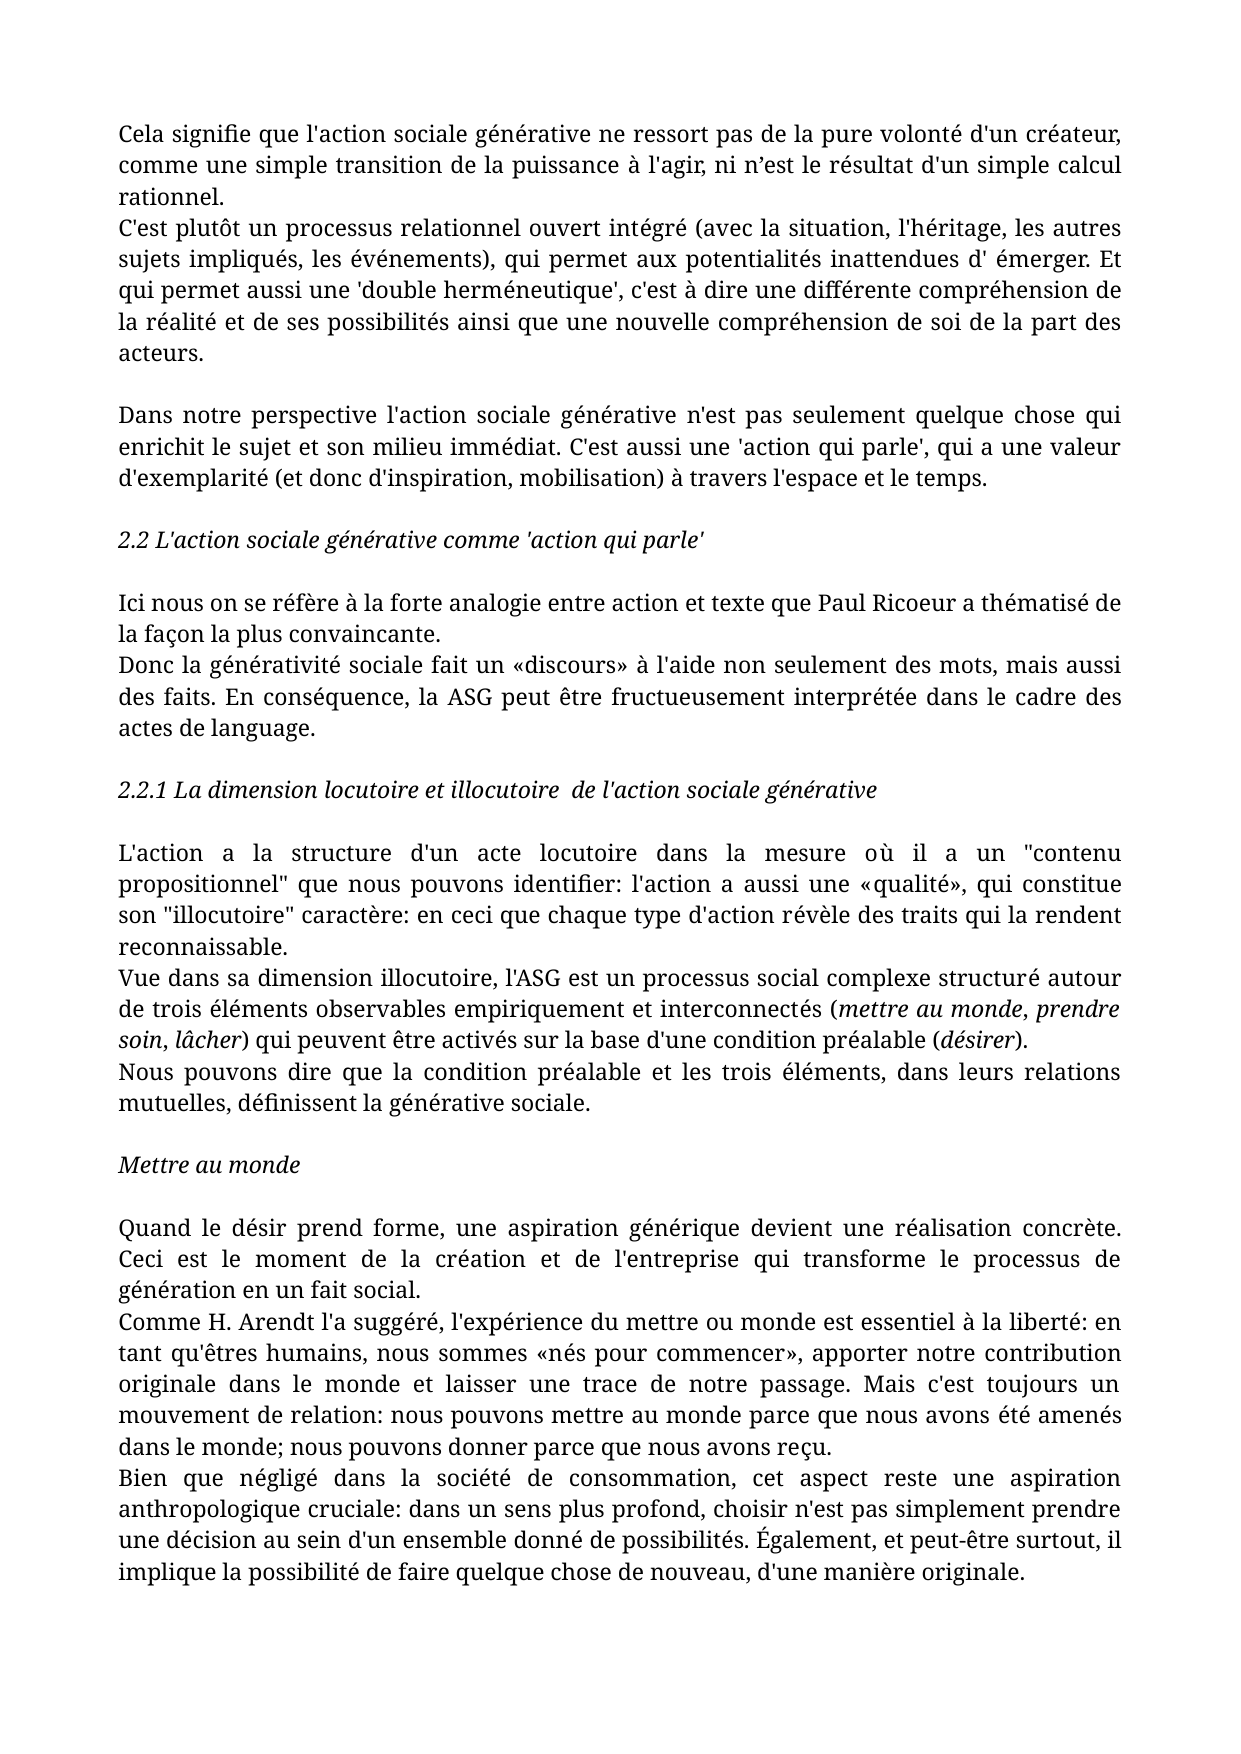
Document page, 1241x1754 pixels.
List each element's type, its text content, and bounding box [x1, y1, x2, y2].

text L'action a la structure d'un acte locutoire dans la mesure où il a un "contenu propositionnel" que nous pouvons identifier: l'action a aussi une «qualité», qui constitue son "illocutoire" caractère: en ceci que chaque type d'action révèle des traits qui la rendent reconnaissable. [118, 837, 1122, 962]
text Quand le désir prend forme, une aspiration générique devient une réalisation concrète. Ceci est le moment de la création et de l'entreprise qui transforme le processus de génération en un fait social. [118, 1212, 1122, 1306]
text Nous pouvons dire que la condition préalable et les trois éléments, dans leurs relations mutuelles, définissent la générative sociale. [118, 1056, 1122, 1118]
text 2.2.1 La dimension locutoire et illocutoire de l'action sociale générative [118, 774, 1122, 806]
text Comme H. Arendt l'a suggéré, l'expérience du mettre ou monde est essentiel à la liberté: en tant qu'êtres humains, nous sommes «nés pour commencer», apporter notre contribution originale dans le monde et laisser une trace de notre passage. Mais c'est toujours un mouvement de relation: nous pouvons mettre au monde parce que nous avons été amenés dans le monde; nous pouvons donner parce que nous avons reçu. [118, 1306, 1122, 1462]
text Dans notre perspective l'action sociale générative n'est pas seulement quelque chose qui enrichit le sujet et son milieu immédiat. C'est aussi une 'action qui parle', qui a une valeur d'exemplarité (et donc d'inspiration, mobilisation) à travers l'espace et le temps. [118, 399, 1122, 493]
text 2.2 L'action sociale générative comme 'action qui parle' [118, 524, 1122, 556]
text Mettre au monde [118, 1149, 1122, 1181]
text C'est plutôt un processus relationnel ouvert intégré (avec la situation, l'héritage, les autres sujets impliqués, les événements), qui permet aux potentialités inattendues d' émerger. Et qui permet aussi une 'double herméneutique', c'est à dire une différente compréhension de la réalité et de ses possibilités ainsi que une nouvelle compréhension de soi de la part des acteurs. [118, 212, 1122, 368]
text Vue dans sa dimension illocutoire, l'ASG est un processus social complexe structuré autour de trois éléments observables empiriquement et interconnectés (mettre au monde, prendre soin, lâcher) qui peuvent être activés sur la base d'une condition préalable (désirer). [118, 962, 1122, 1056]
text Cela signifie que l'action sociale générative ne ressort pas de la pure volonté d'un créateur, comme une simple transition de la puissance à l'agir, ni n’est le résultat d'un simple calcul rationnel. [118, 118, 1122, 212]
text Donc la générativité sociale fait un «discours» à l'aide non seulement des mots, mais aussi des faits. En conséquence, la ASG peut être fructueusement interprétée dans le cadre des actes de language. [118, 649, 1122, 743]
text Ici nous on se réfère à la forte analogie entre action et texte que Paul Ricoeur a thématisé de la façon la plus convaincante. [118, 587, 1122, 649]
text Bien que négligé dans la société de consommation, cet aspect reste une aspiration anthropologique cruciale: dans un sens plus profond, choisir n'est pas simplement prendre une décision au sein d'un ensemble donné de possibilités. Également, et peut-être surtout, il implique la possibilité de faire quelque chose de nouveau, d'une manière originale. [118, 1462, 1122, 1587]
